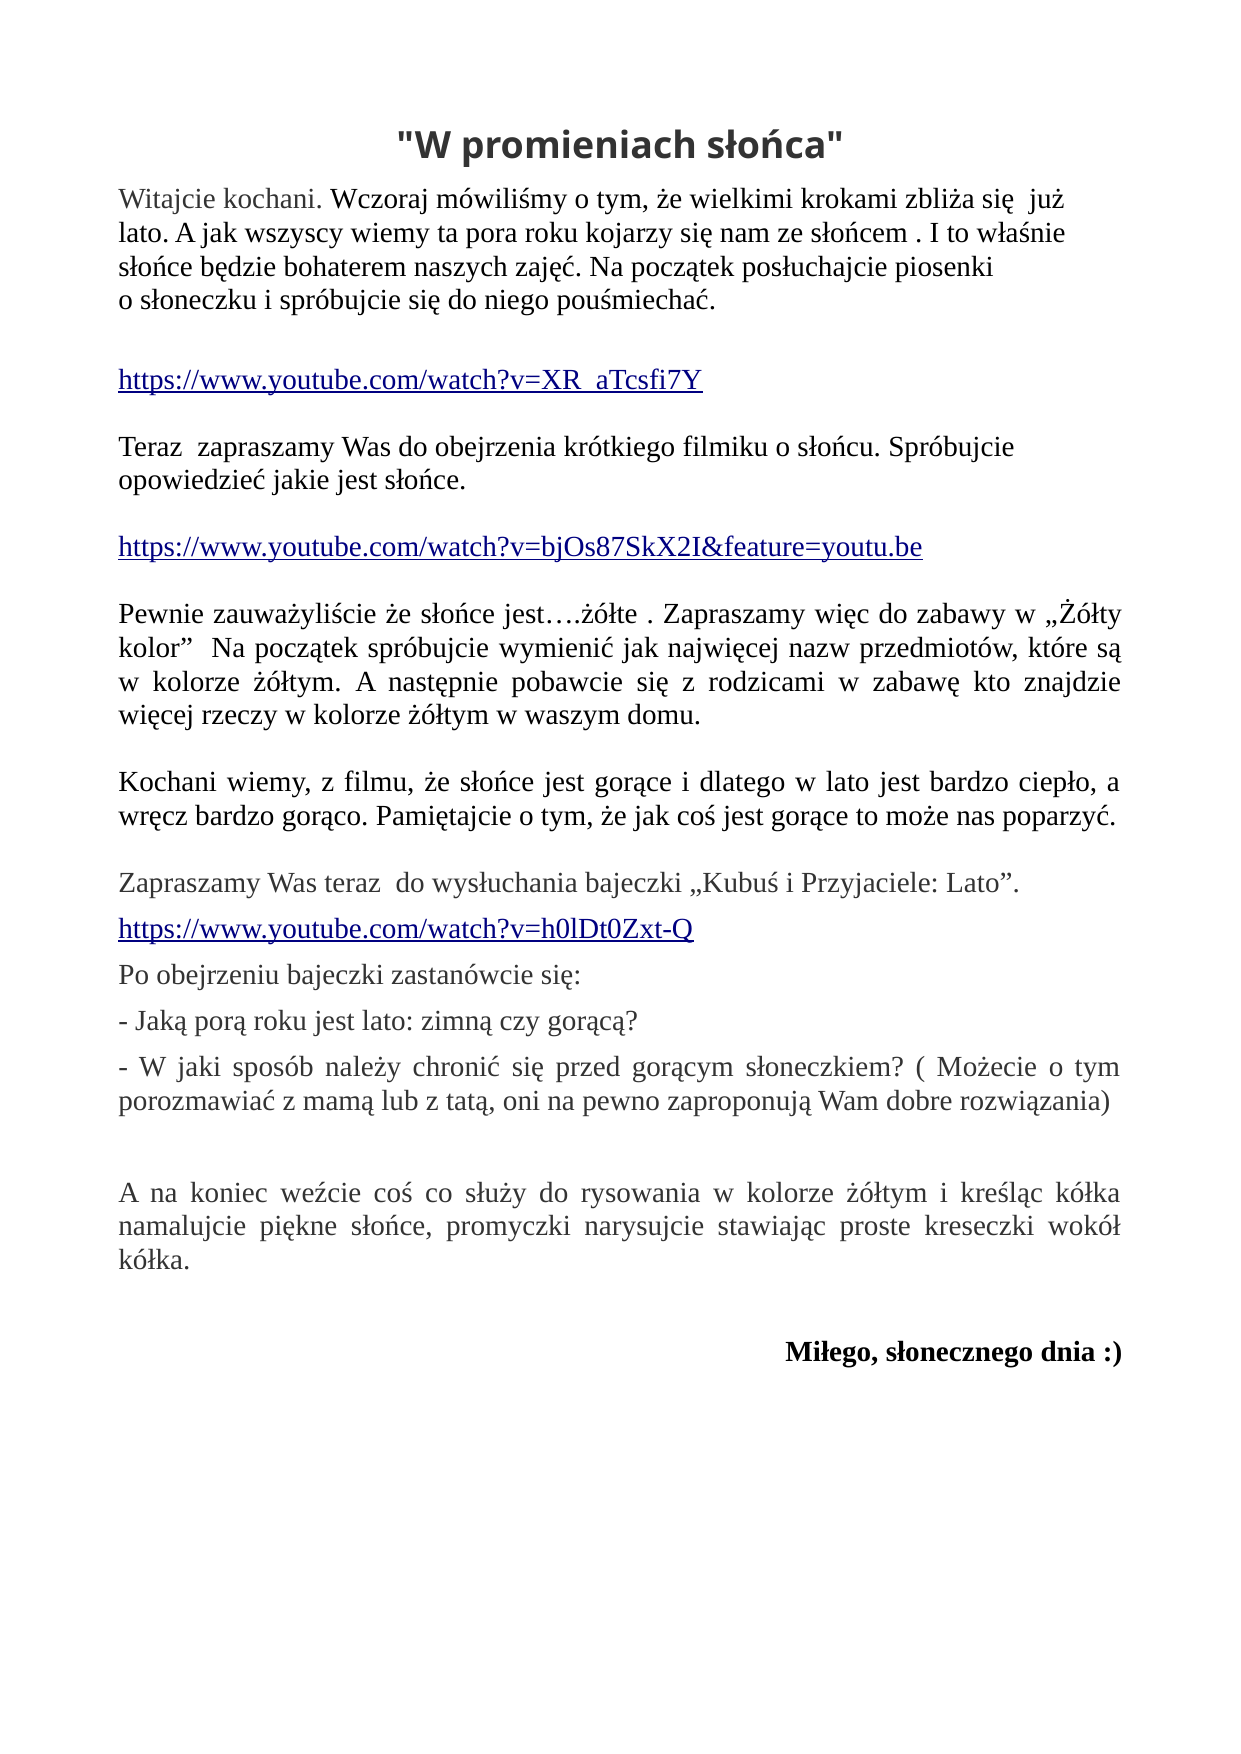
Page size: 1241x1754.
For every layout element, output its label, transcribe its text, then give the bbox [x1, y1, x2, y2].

text - Jaką porą roku jest lato: zimną czy gorącą? [118, 1003, 1122, 1037]
text Kochani wiemy, z filmu, że słońce jest gorące i dlatego w lato jest bardzo ciepło, a wręcz bardzo gorąco. Pamiętajcie o tym, że jak coś jest gorące to może nas poparzyć. [118, 764, 1122, 831]
text Zapraszamy Was teraz do wysłuchania bajeczki „Kubuś i Przyjaciele: Lato”. [118, 865, 1122, 898]
text "W promieniach słońca" [118, 118, 1122, 169]
text Pewnie zauważyliście że słońce jest….żółte . Zapraszamy więc do zabawy w „Żółty kolor” Na początek spróbujcie wymienić jak najwięcej nazw przedmiotów, które są w kolorze żółtym. A następnie pobawcie się z rodzicami w zabawę kto znajdzie więcej rzeczy w kolorze żółtym w waszym domu. [118, 597, 1122, 731]
text https://www.youtube.com/watch?v=bjOs87SkX2I&feature=youtu.be [118, 529, 1122, 563]
text - W jaki sposób należy chronić się przed gorącym słoneczkiem? ( Możecie o tym porozmawiać z mamą lub z tatą, oni na pewno zaproponują Wam dobre rozwiązania) [118, 1049, 1122, 1116]
text https://www.youtube.com/watch?v=h0lDt0Zxt-Q [118, 911, 1122, 944]
text https://www.youtube.com/watch?v=XR_aTcsfi7Y [118, 362, 1122, 395]
text Witajcie kochani. Wczoraj mówiliśmy o tym, że wielkimi krokami zbliża się już lato. A jak wszyscy wiemy ta pora roku kojarzy się nam ze słońcem . I to właśnie słońce będzie bohaterem naszych zajęć. Na początek posłuchajcie piosenki o słoneczku i spróbujcie się do niego pouśmiechać. [118, 182, 1122, 316]
text Po obejrzeniu bajeczki zastanówcie się: [118, 957, 1122, 991]
text A na koniec weźcie coś co służy do rysowania w kolorze żółtym i kreśląc kółka namalujcie piękne słońce, promyczki narysujcie stawiając proste kreseczki wokół kółka. [118, 1175, 1122, 1275]
text Teraz zapraszamy Was do obejrzenia krótkiego filmiku o słońcu. Spróbujcie opowiedzieć jakie jest słońce. [118, 429, 1122, 496]
text Miłego, słonecznego dnia :) [118, 1334, 1122, 1367]
